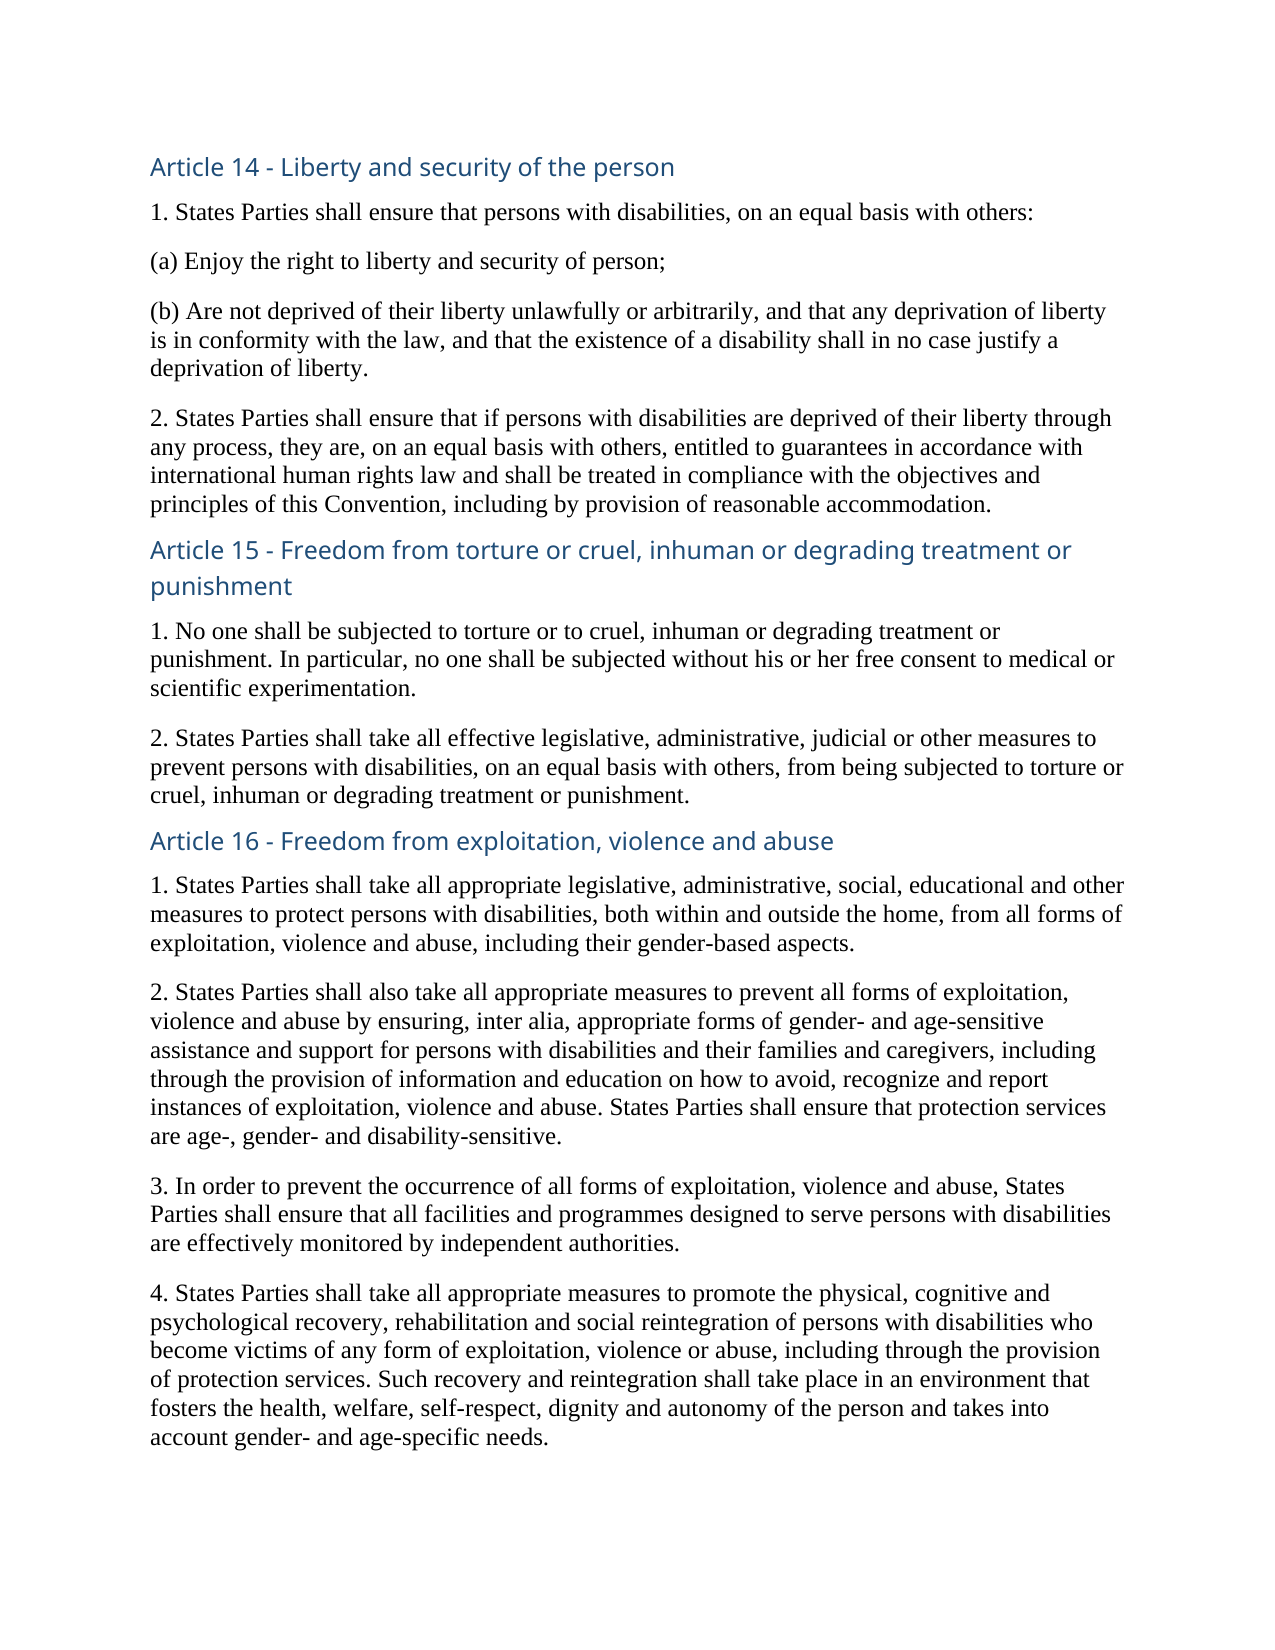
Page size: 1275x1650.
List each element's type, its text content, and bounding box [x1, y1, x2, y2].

text 2. States Parties shall take all effective legislative, administrative, judicial or other measures to prevent persons with disabilities, on an equal basis with others, from being subjected to torture or cruel, inhuman or degrading treatment or punishment. [150, 723, 1125, 809]
text 1. States Parties shall ensure that persons with disabilities, on an equal basis with others: [150, 197, 1125, 226]
text 3. In order to prevent the occurrence of all forms of exploitation, violence and abuse, States Parties shall ensure that all facilities and programmes designed to serve persons with disabilities are effectively monitored by independent authorities. [150, 1171, 1125, 1257]
text 2. States Parties shall ensure that if persons with disabilities are deprived of their liberty through any process, they are, on an equal basis with others, entitled to guarantees in accordance with international human rights law and shall be treated in compliance with the objectives and principles of this Convention, including by provision of reasonable accommodation. [150, 403, 1125, 518]
text 2. States Parties shall also take all appropriate measures to prevent all forms of exploitation, violence and abuse by ensuring, inter alia, appropriate forms of gender- and age-sensitive assistance and support for persons with disabilities and their families and caregivers, including through the provision of information and education on how to avoid, recognize and report instances of exploitation, violence and abuse. States Parties shall ensure that protection services are age-, gender- and disability-sensitive. [150, 977, 1125, 1150]
text 4. States Parties shall take all appropriate measures to promote the physical, cognitive and psychological recovery, rehabilitation and social reintegration of persons with disabilities who become victims of any form of exploitation, violence or abuse, including through the provision of protection services. Such recovery and reintegration shall take place in an environment that fosters the health, welfare, self-respect, dignity and autonomy of the person and takes into account gender- and age-specific needs. [150, 1278, 1125, 1450]
text (a) Enjoy the right to liberty and security of person; [150, 246, 1125, 275]
subtitle Article 16 - Freedom from exploitation, violence and abuse [150, 824, 1125, 858]
subtitle Article 15 - Freedom from torture or cruel, inhuman or degrading treatment or punishment [150, 533, 1125, 603]
text (b) Are not deprived of their liberty unlawfully or arbitrarily, and that any deprivation of liberty is in conformity with the law, and that the existence of a disability shall in no case justify a deprivation of liberty. [150, 296, 1125, 382]
subtitle Article 14 - Liberty and security of the person [150, 150, 1125, 184]
text 1. States Parties shall take all appropriate legislative, administrative, social, educational and other measures to protect persons with disabilities, both within and outside the home, from all forms of exploitation, violence and abuse, including their gender-based aspects. [150, 870, 1125, 957]
text 1. No one shall be subjected to torture or to cruel, inhuman or degrading treatment or punishment. In particular, no one shall be subjected without his or her free consent to medical or scientific experimentation. [150, 616, 1125, 702]
